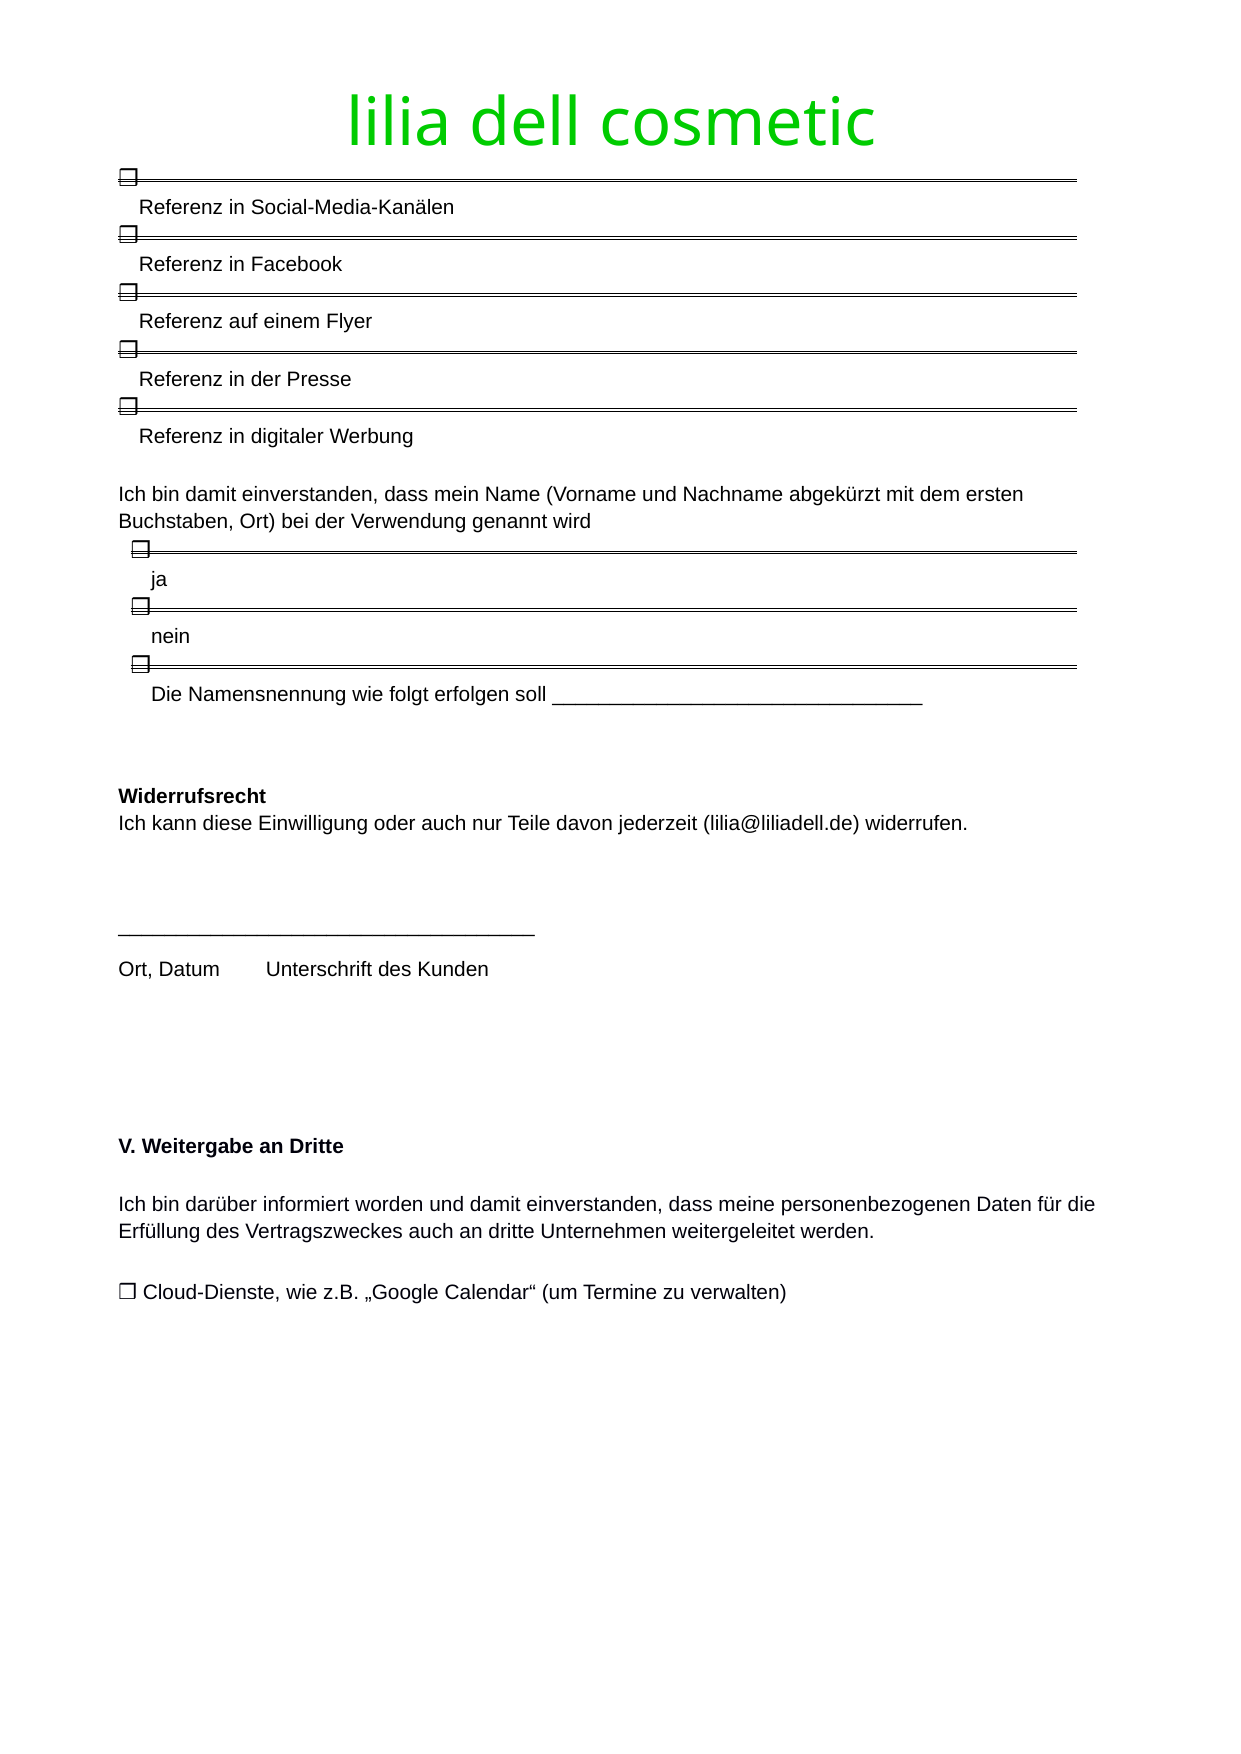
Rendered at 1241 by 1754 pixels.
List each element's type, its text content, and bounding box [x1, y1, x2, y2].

text Ich bin darüber informiert worden und damit einverstanden, dass meine personenbezogenen Daten für die Erfüllung des Vertragszweckes auch an dritte Unternehmen weitergeleitet werden. [118, 1192, 1122, 1243]
list Referenz in der Presse [118, 337, 1122, 391]
text V. Weitergabe an Dritte [118, 1134, 1122, 1158]
text ____________________________________ [118, 913, 1122, 937]
list ja [130, 537, 1122, 591]
text Ort, Datum Unterschrift des Kunden [118, 957, 1122, 981]
list nein [130, 594, 1122, 648]
text ❒ Cloud-Dienste, wie z.B. „Google Calendar“ (um Termine zu verwalten) [118, 1277, 1122, 1305]
list Referenz in Facebook [118, 222, 1122, 276]
list Referenz in digitaler Werbung [118, 394, 1122, 448]
list Referenz in Social-Media-Kanälen [118, 165, 1122, 218]
list Die Namensnennung wie folgt erfolgen soll ________________________________ [130, 652, 1122, 736]
list Referenz auf einem Flyer [118, 279, 1122, 333]
text Widerrufsrecht Ich kann diese Einwilligung oder auch nur Teile davon jederzeit (lilia@liliadell.de) widerrufen. [118, 784, 1122, 835]
text Ich bin damit einverstanden, dass mein Name (Vorname und Nachname abgekürzt mit dem ersten Buchstaben, Ort) bei der Verwendung genannt wird [118, 482, 1122, 533]
